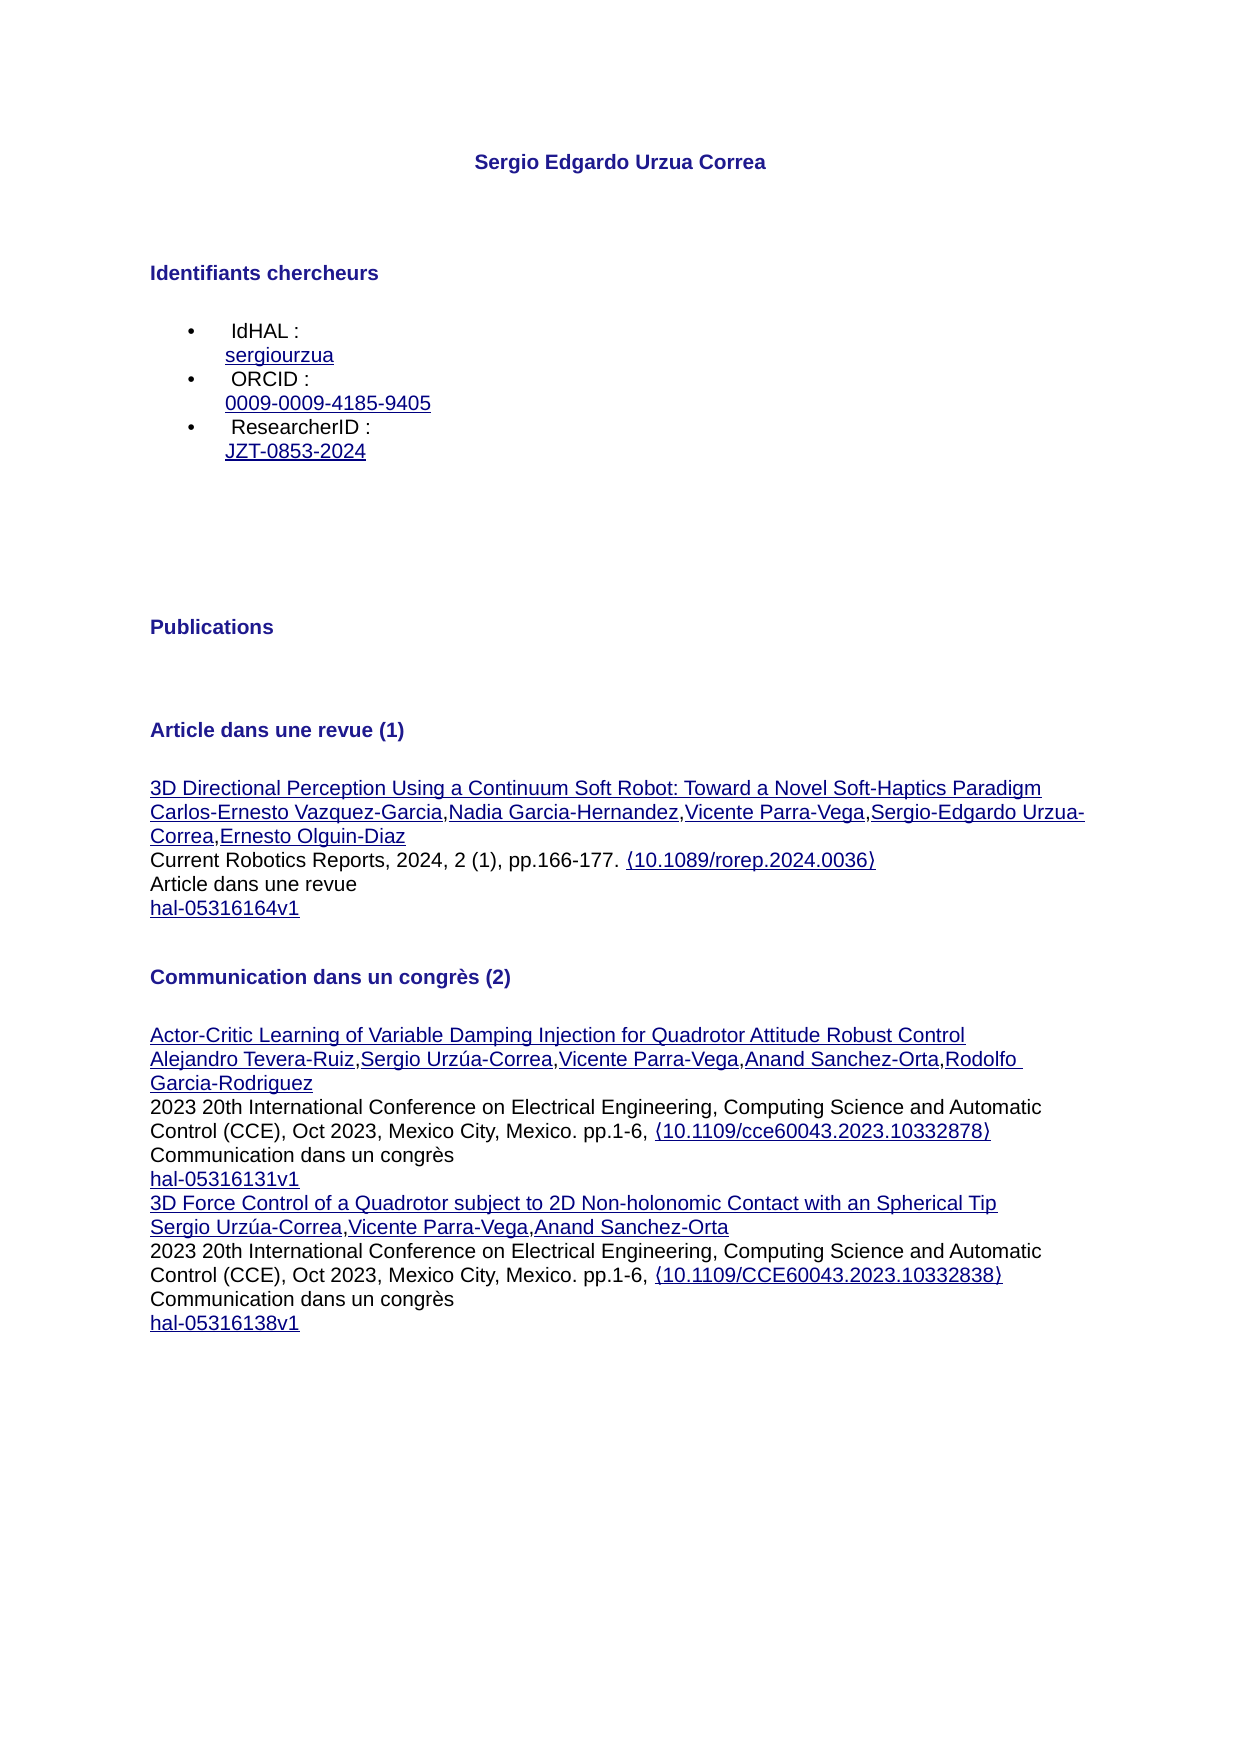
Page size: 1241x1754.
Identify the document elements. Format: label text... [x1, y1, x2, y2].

list 0009-0009-4185-9405 [187, 391, 1090, 414]
list ORCID : [187, 367, 1090, 391]
list IdHAL : [187, 319, 1090, 343]
subtitle Sergio Edgardo Urzua Correa [150, 150, 1090, 174]
list JZT-0853-2024 [187, 438, 1090, 462]
table_header Actor-Critic Learning of Variable Damping Injection for Quadrotor Attitude Robust Control Alejandro Tevera-Ruiz,Sergio Urzúa-Correa,Vicente Parra-Vega,Anand Sanchez-Orta,Rodolfo Garcia-Rodriguez 2023 20th International Conference on Electrical Engineering, Computing Science and Automatic Control (CCE), Oct 2023, Mexico City, Mexico. pp.1-6, ⟨10.1109/cce60043.2023.10332878⟩ Communication dans un congrès hal-05316131v1 [150, 1023, 1090, 1191]
table_header 3D Directional Perception Using a Continuum Soft Robot: Toward a Novel Soft-Haptics Paradigm Carlos-Ernesto Vazquez-Garcia,Nadia Garcia-Hernandez,Vicente Parra-Vega,Sergio-Edgardo Urzua-Correa,Ernesto Olguin-Diaz Current Robotics Reports, 2024, 2 (1), pp.166-177. ⟨10.1089/rorep.2024.0036⟩ Article dans une revue hal-05316164v1 [150, 776, 1090, 920]
table_cell 3D Force Control of a Quadrotor subject to 2D Non-holonomic Contact with an Spherical Tip Sergio Urzúa-Correa,Vicente Parra-Vega,Anand Sanchez-Orta 2023 20th International Conference on Electrical Engineering, Computing Science and Automatic Control (CCE), Oct 2023, Mexico City, Mexico. pp.1-6, ⟨10.1109/CCE60043.2023.10332838⟩ Communication dans un congrès hal-05316138v1 [150, 1191, 1090, 1334]
subtitle Identifiants chercheurs [150, 260, 1090, 284]
list ResearcherID : [187, 414, 1090, 438]
subtitle Article dans une revue (1) [150, 718, 1090, 742]
subtitle Publications [150, 614, 1090, 638]
subtitle Communication dans un congrès (2) [150, 964, 1090, 988]
list sergiourzua [187, 343, 1090, 367]
